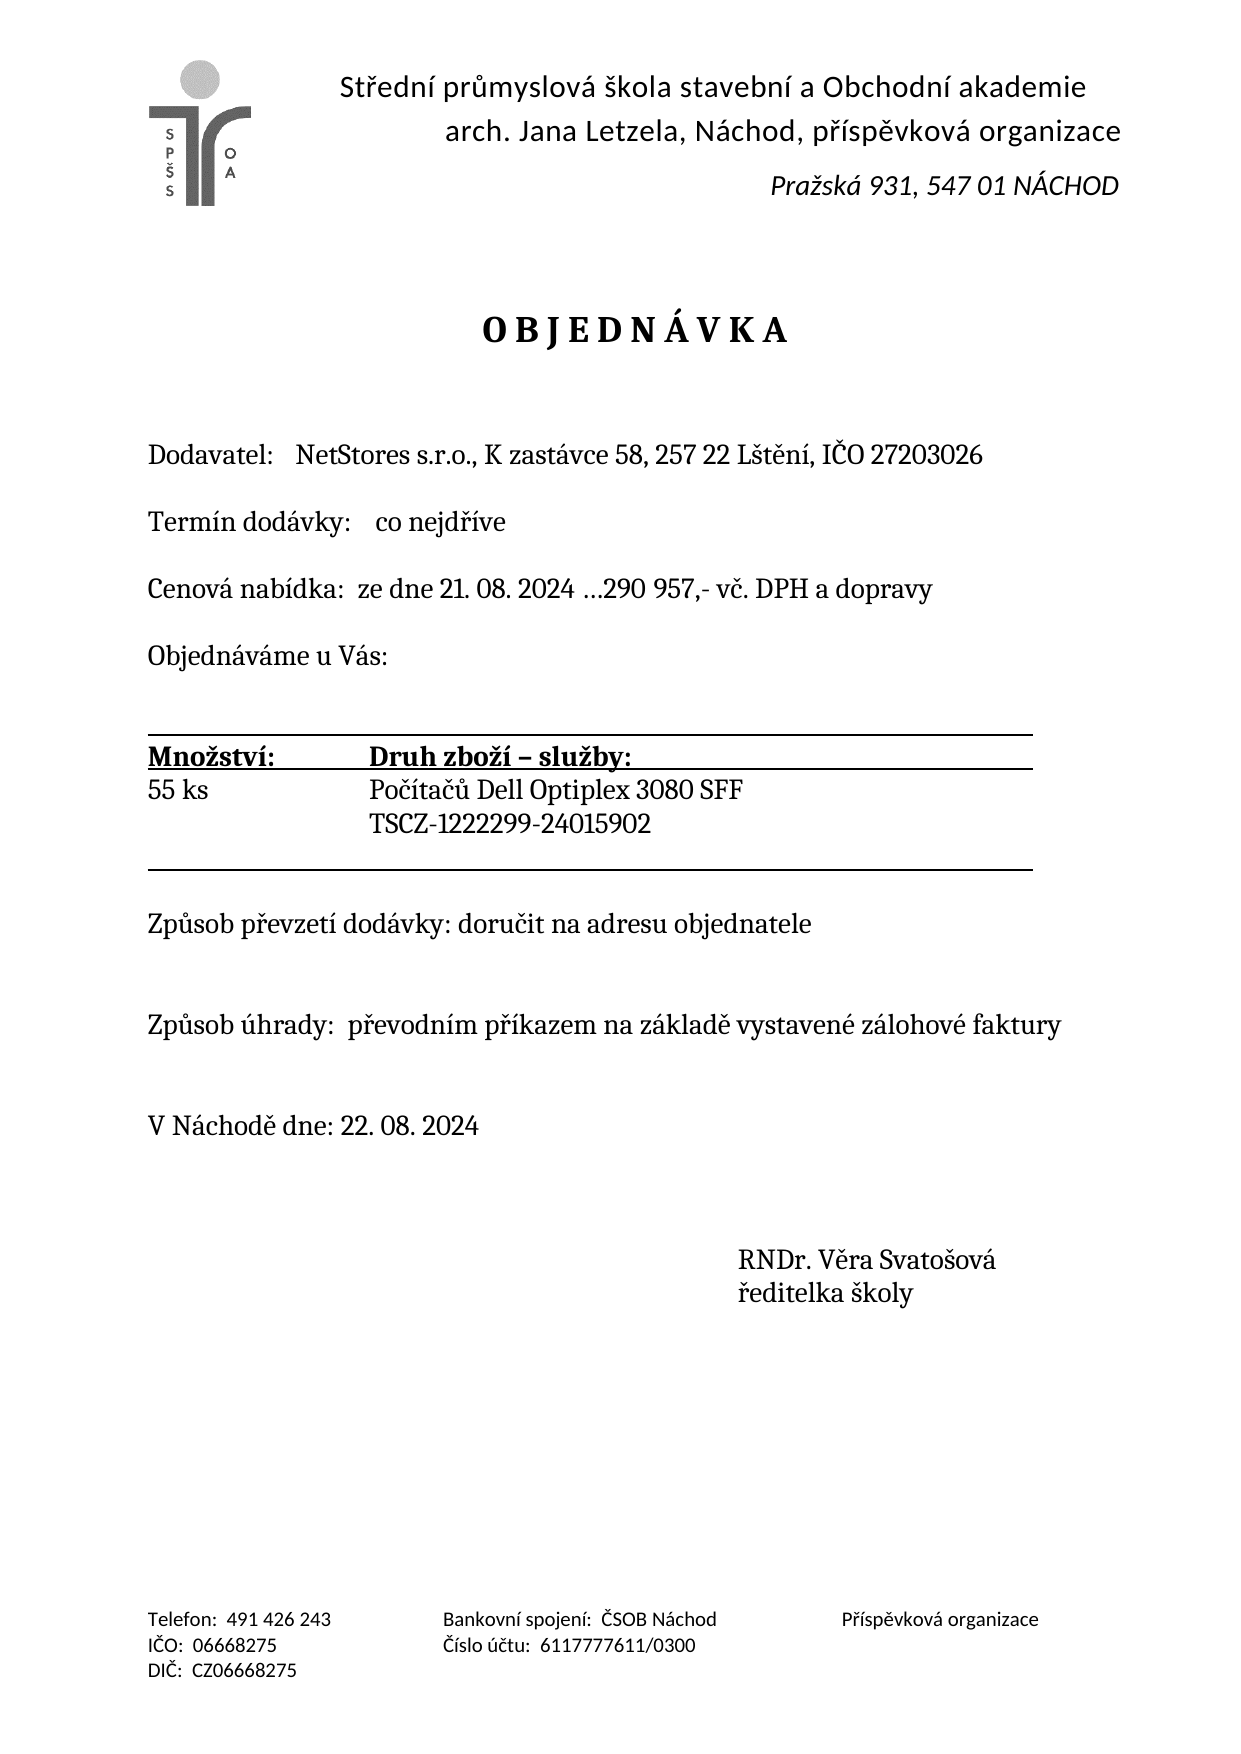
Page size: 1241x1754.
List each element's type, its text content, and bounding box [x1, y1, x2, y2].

text 55 ks Počítačů Dell Optiplex 3080 SFF [148, 773, 1122, 807]
text Způsob převzetí dodávky: doručit na adresu objednatele [148, 907, 1122, 941]
text Cenová nabídka: ze dne 21. 08. 2024 …290 957,- vč. DPH a dopravy [148, 572, 1122, 606]
text Objednáváme u Vás: [148, 639, 1122, 673]
text ředitelka školy [148, 1276, 1122, 1310]
text Dodavatel: NetStores s.r.o., K zastávce 58, 257 22 Lštění, IČO 27203026 [148, 438, 1122, 471]
text TSCZ-1222299-24015902 [148, 807, 1122, 840]
text V Náchodě dne: 22. 08. 2024 [148, 1109, 1122, 1142]
text Množství: Druh zboží – služby: [148, 740, 1122, 773]
text O B J E D N Á V K A [148, 308, 1122, 352]
text Způsob úhrady: převodním příkazem na základě vystavené zálohové faktury [148, 1008, 1122, 1042]
text RNDr. Věra Svatošová [148, 1243, 1122, 1276]
text Termín dodávky: co nejdříve [148, 505, 1122, 538]
